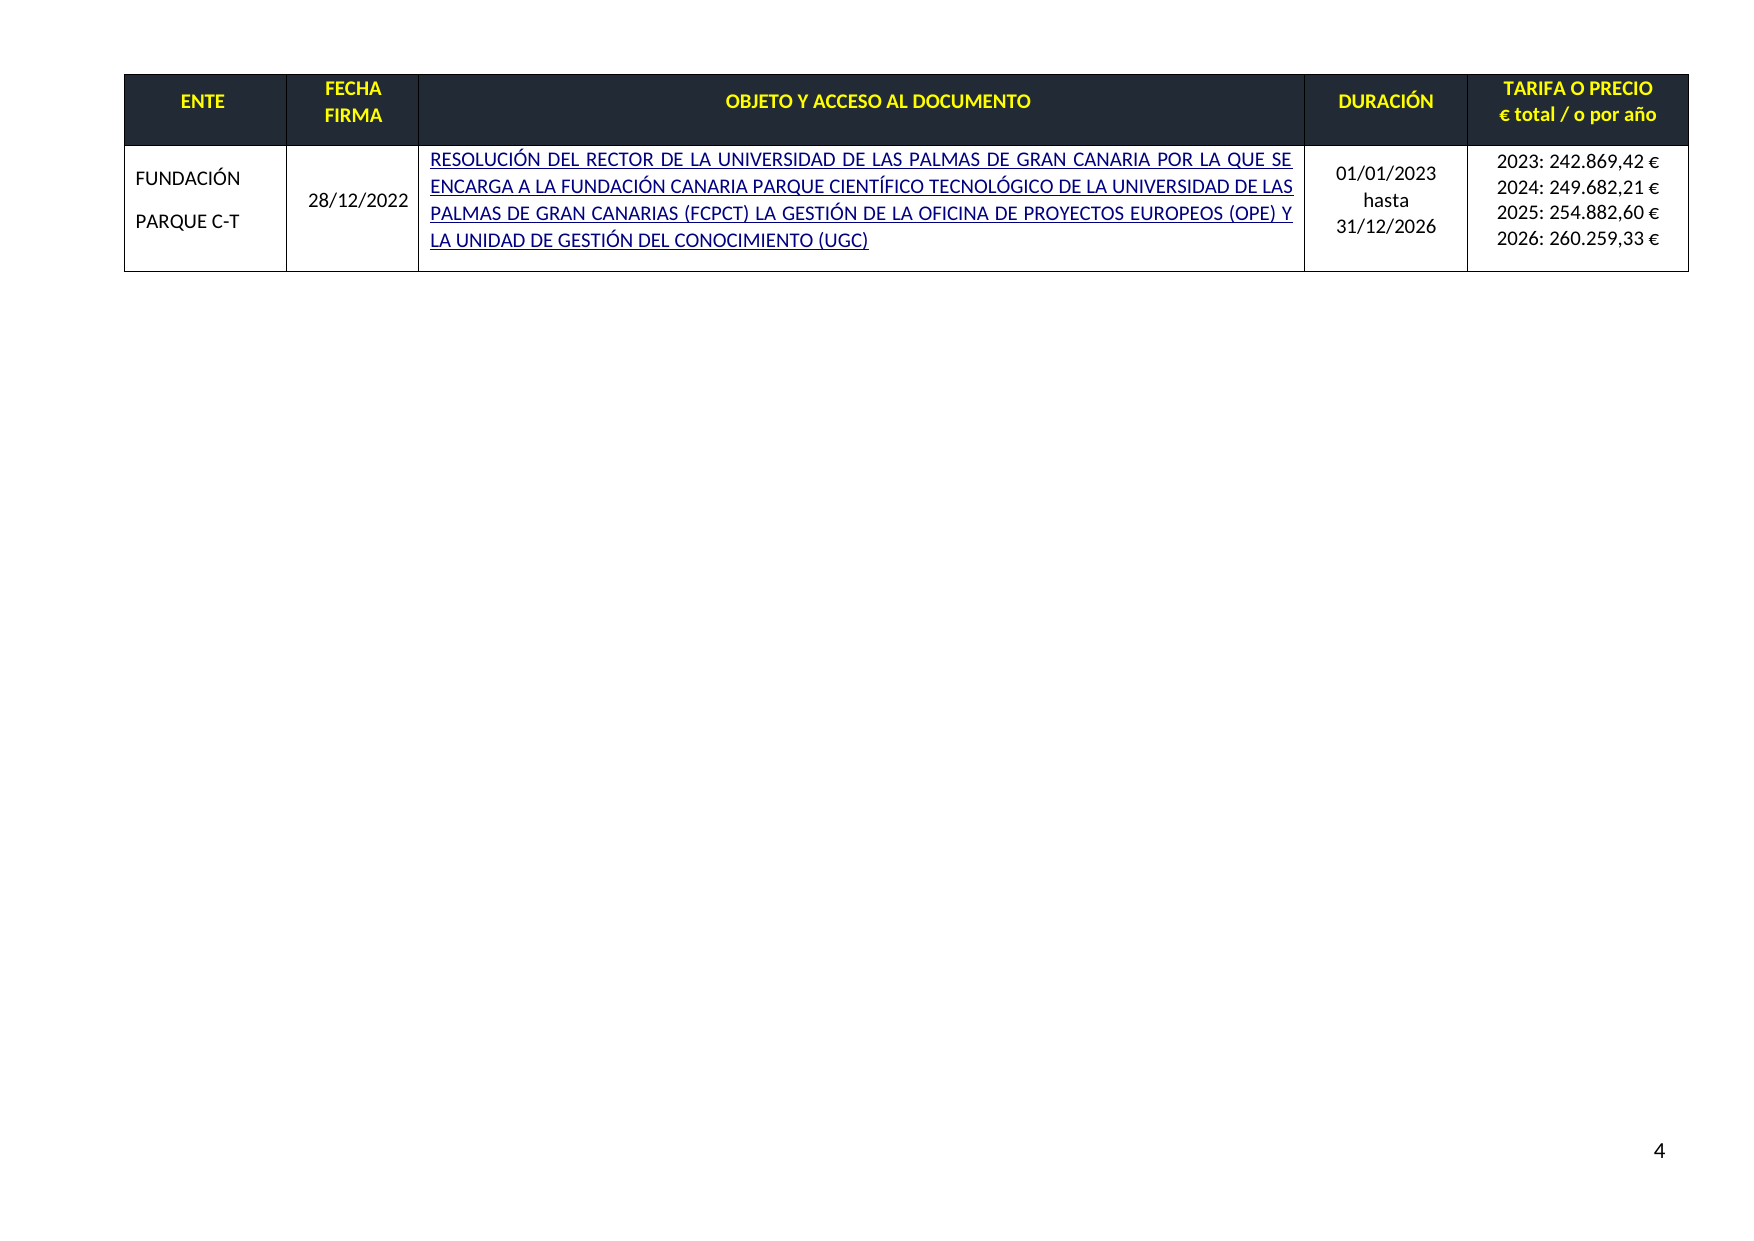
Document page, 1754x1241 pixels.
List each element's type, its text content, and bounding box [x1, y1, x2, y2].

table_header DURACIÓN [1305, 75, 1467, 145]
table_header TARIFA O PRECIO € total / o por año [1468, 75, 1688, 145]
table_cell RESOLUCIÓN DEL RECTOR DE LA UNIVERSIDAD DE LAS PALMAS DE GRAN CANARIA POR LA QUE SE ENCARGA A LA FUNDACIÓN CANARIA PARQUE CIENTÍFICO TECNOLÓGICO DE LA UNIVERSIDAD DE LAS PALMAS DE GRAN CANARIAS (FCPCT) LA GESTIÓN DE LA OFICINA DE PROYECTOS EUROPEOS (OPE) Y LA UNIDAD DE GESTIÓN DEL CONOCIMIENTO (UGC) [419, 146, 1304, 271]
table_header ENTE [125, 75, 286, 145]
table_header FECHA FIRMA [287, 75, 418, 145]
table_cell FUNDACIÓN PARQUE C-T [125, 146, 286, 271]
table_cell 2023: 242.869,42 € 2024: 249.682,21 € 2025: 254.882,60 € 2026: 260.259,33 € [1468, 146, 1688, 271]
table_cell 28/12/2022 [287, 146, 418, 271]
table_cell 01/01/2023 hasta 31/12/2026 [1305, 146, 1467, 271]
table_header OBJETO Y ACCESO AL DOCUMENTO [419, 75, 1304, 145]
